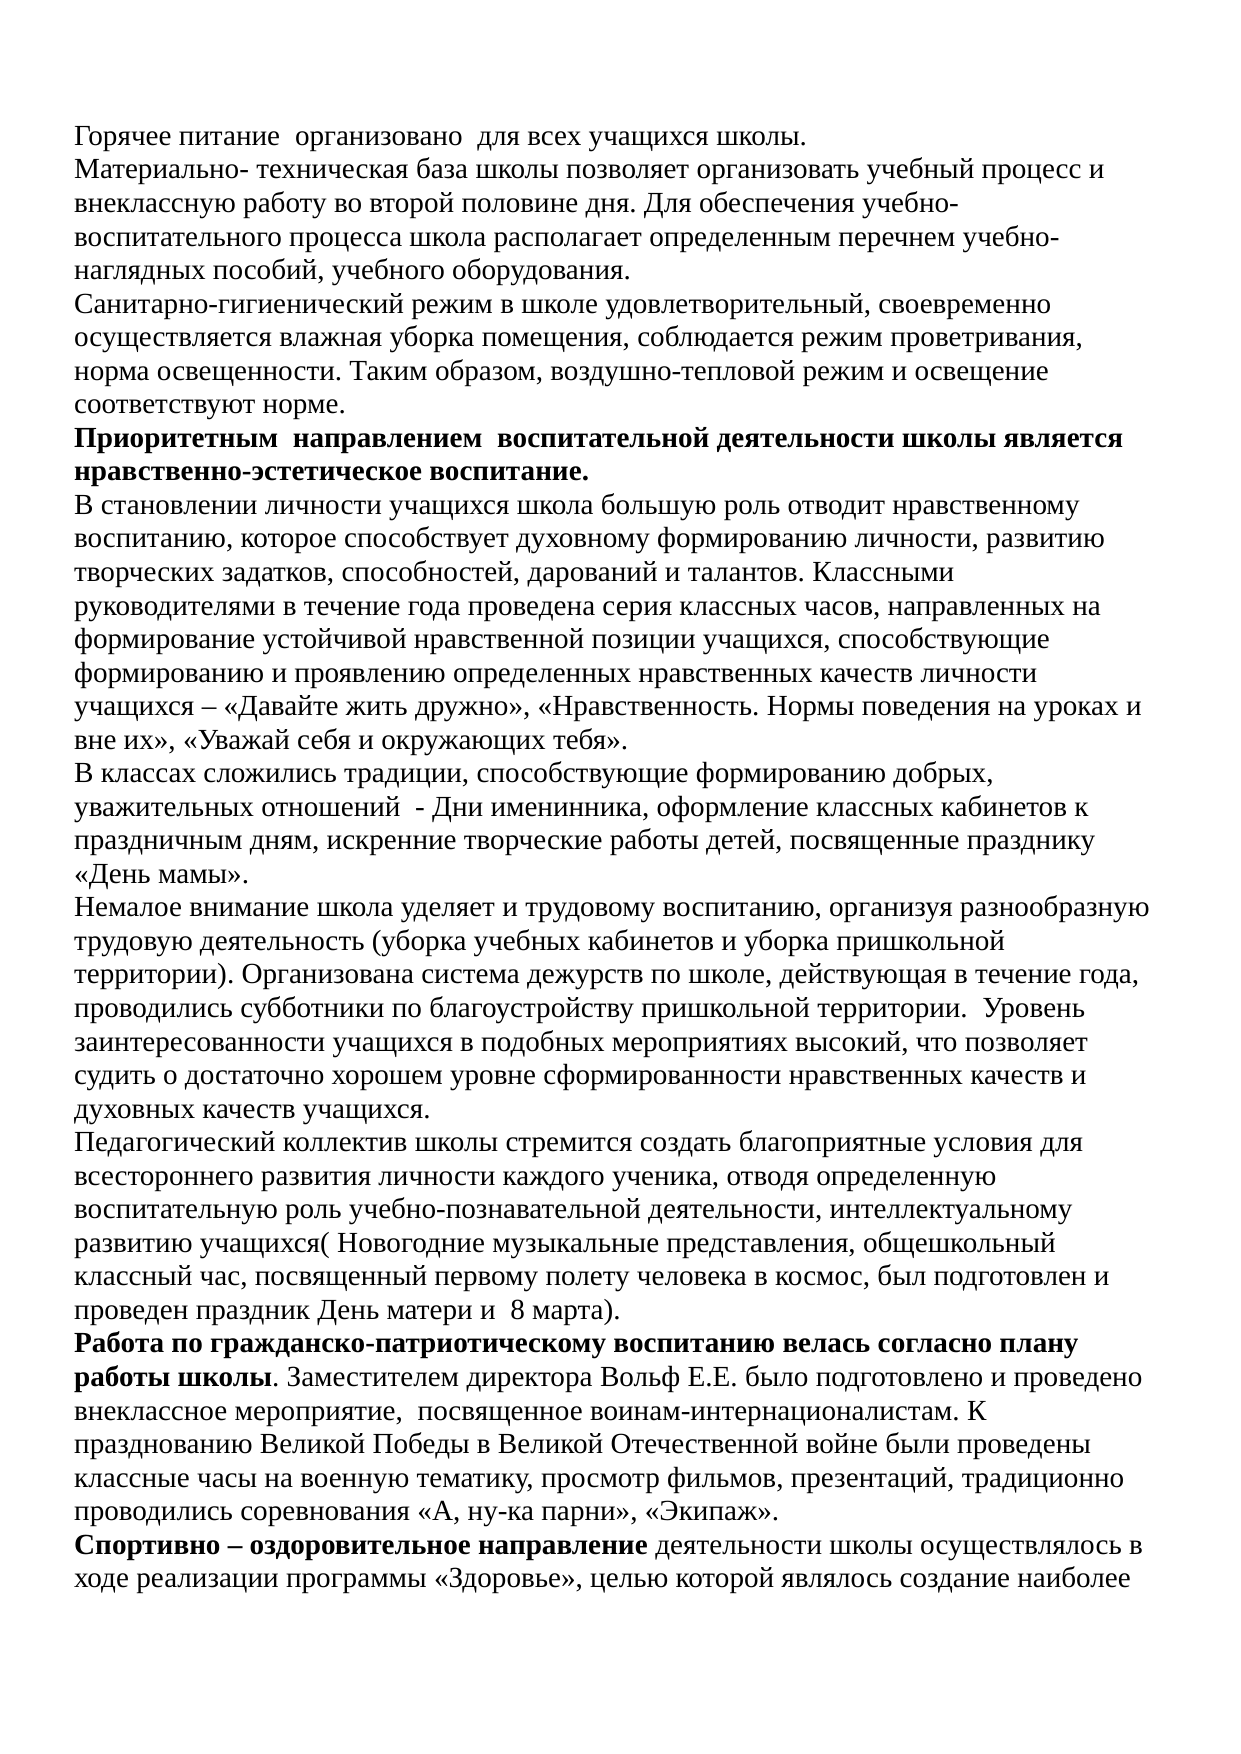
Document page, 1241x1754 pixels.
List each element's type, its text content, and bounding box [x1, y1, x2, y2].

text нравственно-эстетическое воспитание. [74, 453, 1152, 487]
text Работа по гражданско-патриотическому воспитанию велась согласно плану работы школы. Заместителем директора Вольф Е.Е. было подготовлено и проведено внеклассное мероприятие, посвященное воинам-интернационалистам. К празднованию Великой Победы в Великой Отечественной войне были проведены классные часы на военную тематику, просмотр фильмов, презентаций, традиционно проводились соревнования «А, ну-ка парни», «Экипаж». [74, 1326, 1152, 1527]
text Немалое внимание школа уделяет и трудовому воспитанию, организуя разнообразную трудовую деятельность (уборка учебных кабинетов и уборка пришкольной территории). Организована система дежурств по школе, действующая в течение года, проводились субботники по благоустройству пришкольной территории. Уровень заинтересованности учащихся в подобных мероприятиях высокий, что позволяет судить о достаточно хорошем уровне сформированности нравственных качеств и духовных качеств учащихся. [74, 889, 1152, 1124]
text В становлении личности учащихся школа большую роль отводит нравственному воспитанию, которое способствует духовному формированию личности, развитию творческих задатков, способностей, дарований и талантов. Классными руководителями в течение года проведена серия классных часов, направленных на формирование устойчивой нравственной позиции учащихся, способствующие формированию и проявлению определенных нравственных качеств личности учащихся – «Давайте жить дружно», «Нравственность. Нормы поведения на уроках и вне их», «Уважай себя и окружающих тебя». [74, 487, 1152, 755]
text Педагогический коллектив школы стремится создать благоприятные условия для всестороннего развития личности каждого ученика, отводя определенную воспитательную роль учебно-познавательной деятельности, интеллектуальному развитию учащихся( Новогодние музыкальные представления, общешкольный классный час, посвященный первому полету человека в космос, был подготовлен и проведен праздник День матери и 8 марта). [74, 1124, 1152, 1326]
text Санитарно-гигиенический режим в школе удовлетворительный, своевременно осуществляется влажная уборка помещения, соблюдается режим проветривания, норма освещенности. Таким образом, воздушно-тепловой режим и освещение соответствуют норме. [74, 286, 1152, 420]
text Горячее питание организовано для всех учащихся школы. [74, 118, 1152, 152]
text В классах сложились традиции, способствующие формированию добрых, уважительных отношений - Дни именинника, оформление классных кабинетов к праздничным дням, искренние творческие работы детей, посвященные празднику «День мамы». [74, 755, 1152, 889]
text Приоритетным направлением воспитательной деятельности школы является [74, 420, 1152, 453]
text Спортивно – оздоровительное направление деятельности школы осуществлялось в ходе реализации программы «Здоровье», целью которой являлось создание наиболее [74, 1527, 1152, 1594]
text Материально- техническая база школы позволяет организовать учебный процесс и внеклассную работу во второй половине дня. Для обеспечения учебно-воспитательного процесса школа располагает определенным перечнем учебно-наглядных пособий, учебного оборудования. [74, 152, 1152, 286]
